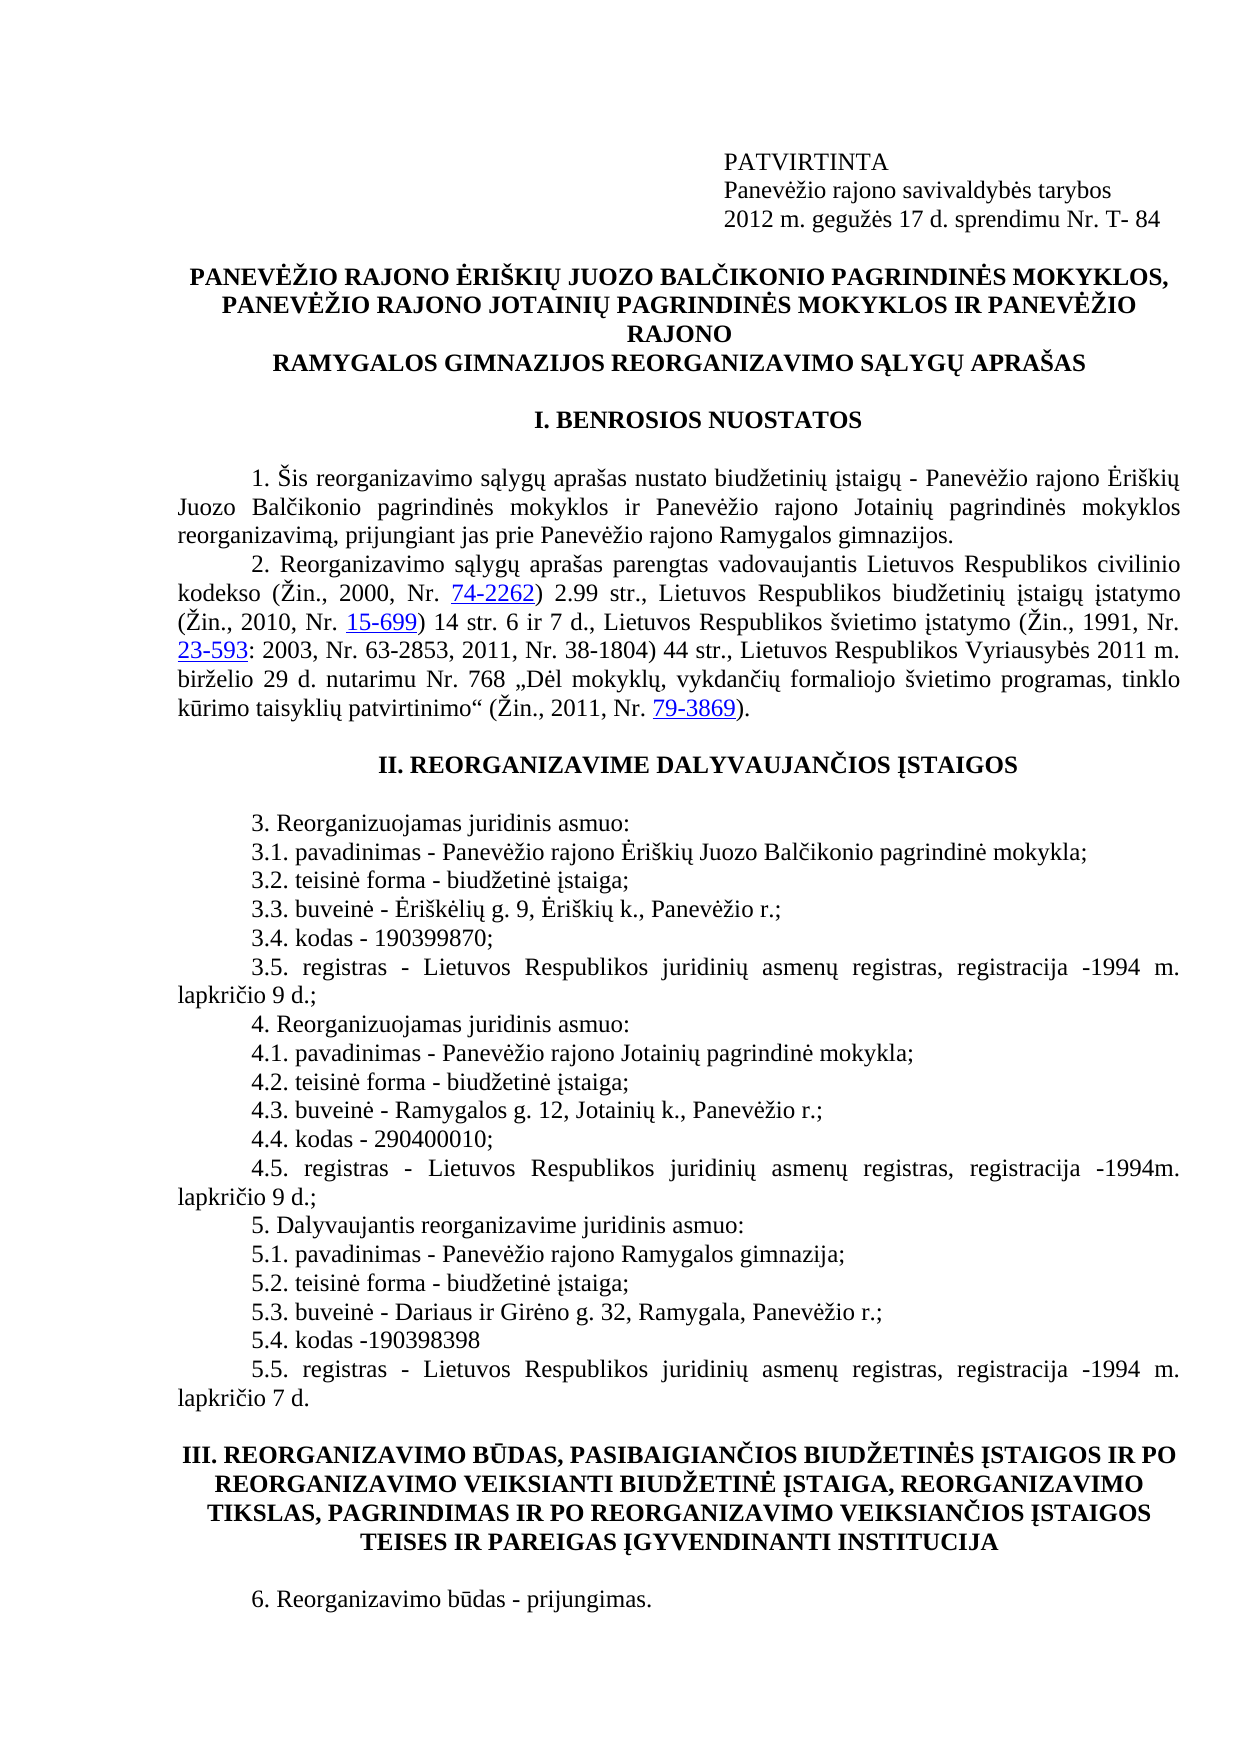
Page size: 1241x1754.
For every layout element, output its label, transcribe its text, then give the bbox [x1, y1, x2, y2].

text 4.1. pavadinimas - Panevėžio rajono Jotainių pagrindinė mokykla; [177, 1038, 1181, 1067]
text 3.1. pavadinimas - Panevėžio rajono Ėriškių Juozo Balčikonio pagrindinė mokykla; [177, 837, 1181, 866]
text 6. Reorganizavimo būdas - prijungimas. [177, 1584, 1181, 1613]
text RAMYGALOS GIMNAZIJOS REORGANIZAVIMO SĄLYGŲ APRAŠAS [177, 348, 1181, 377]
text 2. Reorganizavimo sąlygų aprašas parengtas vadovaujantis Lietuvos Respublikos civilinio kodekso (Žin., 2000, Nr. 74-2262) 2.99 str., Lietuvos Respublikos biudžetinių įstaigų įstatymo (Žin., 2010, Nr. 15-699) 14 str. 6 ir 7 d., Lietuvos Respublikos švietimo įstatymo (Žin., 1991, Nr. 23-593: 2003, Nr. 63-2853, 2011, Nr. 38-1804) 44 str., Lietuvos Respublikos Vyriausybės 2011 m. birželio 29 d. nutarimu Nr. 768 „Dėl mokyklų, vykdančių formaliojo švietimo programas, tinklo kūrimo taisyklių patvirtinimo“ (Žin., 2011, Nr. 79-3869). [177, 549, 1181, 722]
text 5.2. teisinė forma - biudžetinė įstaiga; [177, 1268, 1181, 1297]
text 4.5. registras - Lietuvos Respublikos juridinių asmenų registras, registracija -1994m. lapkričio 9 d.; [177, 1153, 1181, 1211]
text Panevėžio rajono savivaldybės tarybos [177, 176, 1181, 204]
text 3.4. kodas - 190399870; [177, 923, 1181, 952]
text PATVIRTINTA [177, 147, 1181, 176]
text 4. Reorganizuojamas juridinis asmuo: [177, 1009, 1181, 1038]
text 4.2. teisinė forma - biudžetinė įstaiga; [177, 1067, 1181, 1096]
text 3.3. buveinė - Ėriškėlių g. 9, Ėriškių k., Panevėžio r.; [177, 894, 1181, 923]
text III. REORGANIZAVIMO BŪDAS, PASIBAIGIANČIOS BIUDŽETINĖS ĮSTAIGOS IR PO REORGANIZAVIMO VEIKSIANTI BIUDŽETINĖ ĮSTAIGA, REORGANIZAVIMO TIKSLAS, PAGRINDIMAS IR PO REORGANIZAVIMO VEIKSIANČIOS ĮSTAIGOS TEISES IR PAREIGAS ĮGYVENDINANTI INSTITUCIJA [177, 1441, 1181, 1556]
text 4.4. kodas - 290400010; [177, 1124, 1181, 1153]
text 3. Reorganizuojamas juridinis asmuo: [177, 808, 1181, 837]
text 5. Dalyvaujantis reorganizavime juridinis asmuo: [177, 1211, 1181, 1239]
text 1. Šis reorganizavimo sąlygų aprašas nustato biudžetinių įstaigų - Panevėžio rajono Ėriškių Juozo Balčikonio pagrindinės mokyklos ir Panevėžio rajono Jotainių pagrindinės mokyklos reorganizavimą, prijungiant jas prie Panevėžio rajono Ramygalos gimnazijos. [177, 463, 1181, 549]
text PANEVĖŽIO RAJONO ĖRIŠKIŲ JUOZO BALČIKONIO PAGRINDINĖS MOKYKLOS, PANEVĖŽIO RAJONO JOTAINIŲ PAGRINDINĖS MOKYKLOS IR PANEVĖŽIO RAJONO [177, 262, 1181, 348]
text 5.5. registras - Lietuvos Respublikos juridinių asmenų registras, registracija -1994 m. lapkričio 7 d. [177, 1354, 1181, 1412]
text 5.3. buveinė - Dariaus ir Girėno g. 32, Ramygala, Panevėžio r.; [177, 1297, 1181, 1326]
text 5.4. kodas -190398398 [177, 1326, 1181, 1354]
text I. BENROSIOS NUOSTATOS [215, 406, 1181, 434]
text 3.5. registras - Lietuvos Respublikos juridinių asmenų registras, registracija -1994 m. lapkričio 9 d.; [177, 952, 1181, 1009]
text 4.3. buveinė - Ramygalos g. 12, Jotainių k., Panevėžio r.; [177, 1096, 1181, 1124]
text 3.2. teisinė forma - biudžetinė įstaiga; [177, 866, 1181, 894]
text 2012 m. gegužės 17 d. sprendimu Nr. T- 84 [177, 204, 1181, 233]
text 5.1. pavadinimas - Panevėžio rajono Ramygalos gimnazija; [177, 1239, 1181, 1268]
text II. REORGANIZAVIME DALYVAUJANČIOS ĮSTAIGOS [215, 751, 1181, 779]
